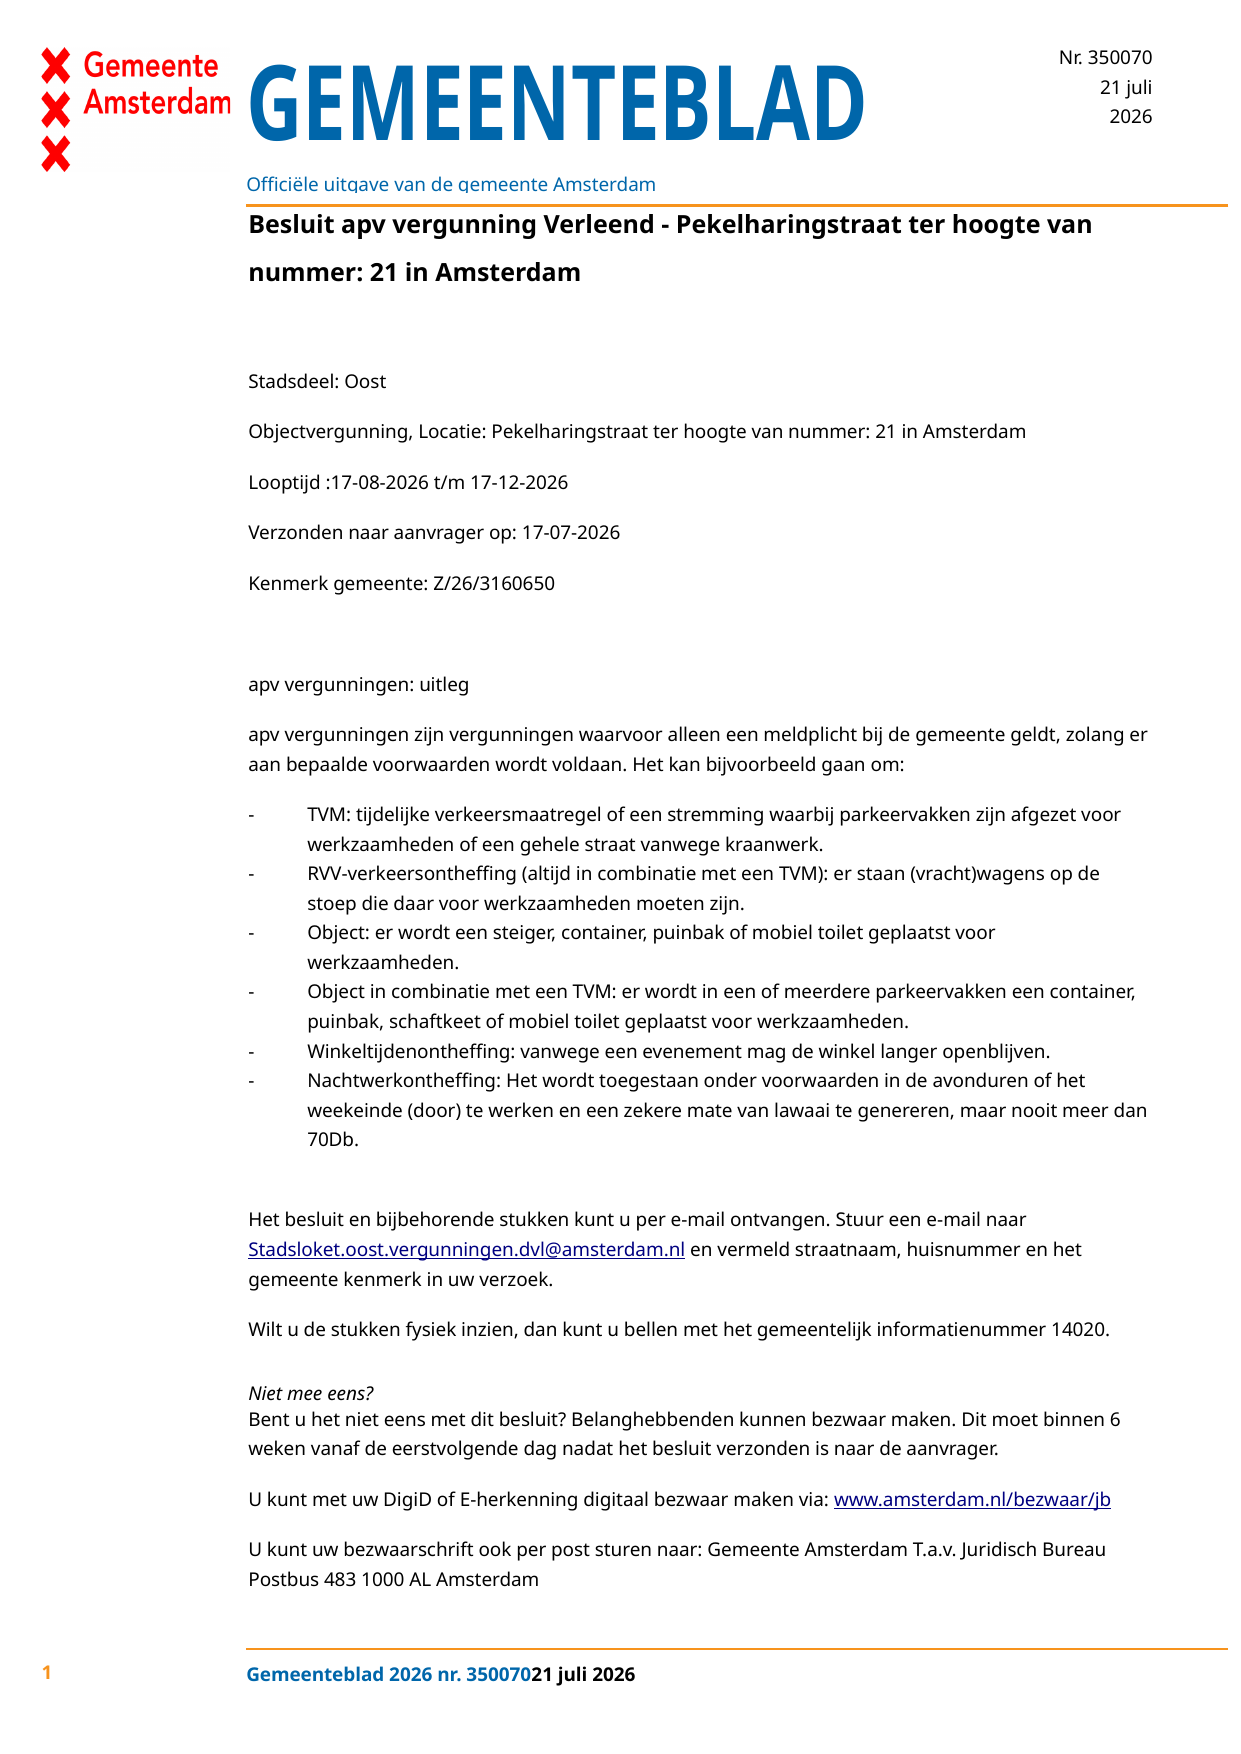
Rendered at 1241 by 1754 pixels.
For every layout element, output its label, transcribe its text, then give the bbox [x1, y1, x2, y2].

text Stadsdeel: Oost [248, 368, 1152, 394]
text Het besluit en bijbehorende stukken kunt u per e-mail ontvangen. Stuur een e-mail naar Stadsloket.oost.vergunningen.dvl@amsterdam.nl en vermeld straatnaam, huisnummer en het gemeente kenmerk in uw verzoek. [248, 1207, 1152, 1292]
text U kunt uw bezwaarschrift ook per post sturen naar: Gemeente Amsterdam T.a.v. Juridisch Bureau Postbus 483 1000 AL Amsterdam [248, 1536, 1152, 1592]
picture [41, 47, 231, 172]
list RVV-verkeersontheffing (altijd in combinatie met een TVM): er staan (vracht)wagens op de stoep die daar voor werkzaamheden moeten zijn. [248, 860, 1152, 916]
text Besluit apv vergunning Verleend - Pekelharingstraat ter hoogte van nummer: 21 in Amsterdam [248, 207, 1152, 288]
text Kenmerk gemeente: Z/26/3160650 [248, 570, 1152, 596]
list Nachtwerkontheffing: Het wordt toegestaan onder voorwaarden in de avonduren of het weekeinde (door) te werken en een zekere mate van lawaai te genereren, maar nooit meer dan 70Db. [248, 1067, 1152, 1152]
text U kunt met uw DigiD of E-herkenning digitaal bezwaar maken via: www.amsterdam.nl/bezwaar/jb [248, 1486, 1152, 1512]
text Looptijd :17-08-2026 t/m 17-12-2026 [248, 469, 1152, 495]
text apv vergunningen zijn vergunningen waarvoor alleen een meldplicht bij de gemeente geldt, zolang er aan bepaalde voorwaarden wordt voldaan. Het kan bijvoorbeeld gaan om: [248, 721, 1152, 777]
list Winkeltijdenontheffing: vanwege een evenement mag de winkel langer openblijven. [248, 1038, 1152, 1064]
text apv vergunningen: uitleg [248, 671, 1152, 697]
text Niet mee eens? [248, 1380, 1152, 1406]
text Wilt u de stukken fysiek inzien, dan kunt u bellen met het gemeentelijk informatienummer 14020. [248, 1316, 1152, 1342]
list Object: er wordt een steiger, container, puinbak of mobiel toilet geplaatst voor werkzaamheden. [248, 919, 1152, 975]
text Bent u het niet eens met dit besluit? Belanghebbenden kunnen bezwaar maken. Dit moet binnen 6 weken vanaf de eerstvolgende dag nadat het besluit verzonden is naar de aanvrager. [248, 1406, 1152, 1461]
text Objectvergunning, Locatie: Pekelharingstraat ter hoogte van nummer: 21 in Amsterdam [248, 419, 1152, 444]
list Object in combinatie met een TVM: er wordt in een of meerdere parkeervakken een container, puinbak, schaftkeet of mobiel toilet geplaatst voor werkzaamheden. [248, 979, 1152, 1034]
list TVM: tijdelijke verkeersmaatregel of een stremming waarbij parkeervakken zijn afgezet voor werkzaamheden of een gehele straat vanwege kraanwerk. [248, 801, 1152, 857]
text Verzonden naar aanvrager op: 17-07-2026 [248, 519, 1152, 545]
